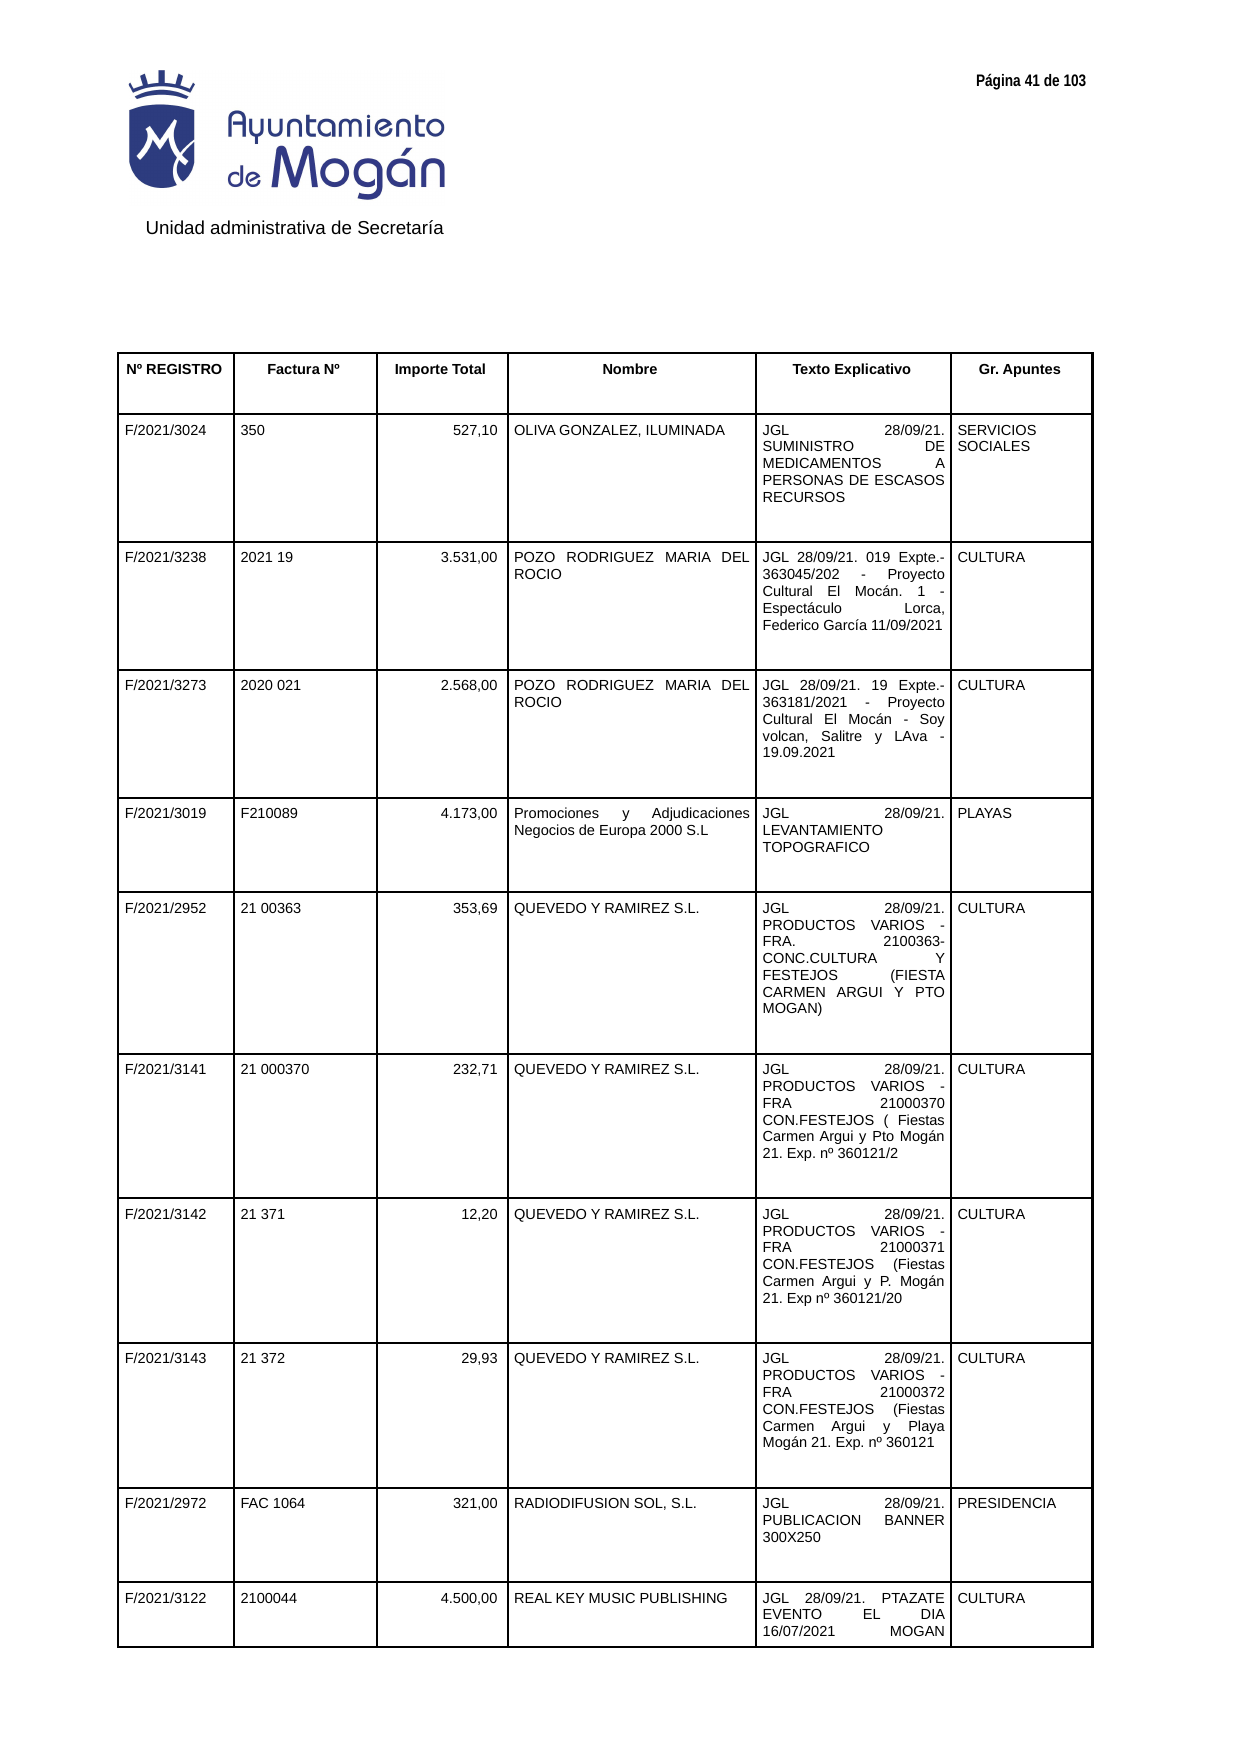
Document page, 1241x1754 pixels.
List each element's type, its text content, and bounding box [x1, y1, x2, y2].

table_cell JGL 28/09/21. PTAZATE EVENTO EL DIA 16/07/2021 MOGAN [757, 1583, 950, 1646]
table_header Importe Total [378, 354, 507, 413]
table_header Texto Explicativo [757, 354, 950, 413]
table_cell 2020 021 [235, 671, 376, 797]
table_cell JGL 28/09/21. LEVANTAMIENTO TOPOGRAFICO [757, 799, 950, 891]
table_cell RADIODIFUSION SOL, S.L. [509, 1489, 755, 1581]
table_cell CULTURA [952, 1344, 1091, 1487]
table_cell F/2021/3143 [119, 1344, 233, 1487]
table_header Gr. Apuntes [952, 354, 1091, 413]
table_cell 21 00363 [235, 893, 376, 1052]
table_cell JGL 28/09/21. 19 Expte.- 363181/2021 - Proyecto Cultural El Mocán - Soy volcan, Salitre y LAva - 19.09.2021 [757, 671, 950, 797]
table_cell F/2021/3122 [119, 1583, 233, 1646]
table_cell 350 [235, 415, 376, 541]
table_header Nombre [509, 354, 755, 413]
table_cell 4.500,00 [378, 1583, 507, 1646]
table_cell F/2021/2972 [119, 1489, 233, 1581]
table_cell SERVICIOS SOCIALES [952, 415, 1091, 541]
table_cell F/2021/3273 [119, 671, 233, 797]
table_header Nº REGISTRO [119, 354, 233, 413]
table_cell PLAYAS [952, 799, 1091, 891]
table_cell 4.173,00 [378, 799, 507, 891]
table_cell 2100044 [235, 1583, 376, 1646]
table_cell F/2021/3141 [119, 1055, 233, 1197]
table_cell F/2021/2952 [119, 893, 233, 1052]
table_cell JGL 28/09/21. PRODUCTOS VARIOS - FRA. 2100363- CONC.CULTURA Y FESTEJOS (FIESTA CARMEN ARGUI Y PTO MOGAN) [757, 893, 950, 1052]
table_cell POZO RODRIGUEZ MARIA DEL ROCIO [509, 543, 755, 669]
table_cell JGL 28/09/21. PUBLICACION BANNER 300X250 [757, 1489, 950, 1581]
table_cell 12,20 [378, 1199, 507, 1342]
table_cell CULTURA [952, 1055, 1091, 1197]
table_cell CULTURA [952, 543, 1091, 669]
table_cell JGL 28/09/21. 019 Expte.- 363045/202 - Proyecto Cultural El Mocán. 1 - Espectáculo Lorca, Federico García 11/09/2021 [757, 543, 950, 669]
table_cell Promociones y Adjudicaciones Negocios de Europa 2000 S.L [509, 799, 755, 891]
table_cell POZO RODRIGUEZ MARIA DEL ROCIO [509, 671, 755, 797]
table_cell CULTURA [952, 671, 1091, 797]
table_cell JGL 28/09/21. PRODUCTOS VARIOS - FRA 21000372 CON.FESTEJOS (Fiestas Carmen Argui y Playa Mogán 21. Exp. nº 360121 [757, 1344, 950, 1487]
table_cell 2.568,00 [378, 671, 507, 797]
table_cell PRESIDENCIA [952, 1489, 1091, 1581]
table_cell 21 000370 [235, 1055, 376, 1197]
table_cell QUEVEDO Y RAMIREZ S.L. [509, 1199, 755, 1342]
table_cell F/2021/3142 [119, 1199, 233, 1342]
table_cell CULTURA [952, 1583, 1091, 1646]
table_cell QUEVEDO Y RAMIREZ S.L. [509, 1344, 755, 1487]
table_cell 29,93 [378, 1344, 507, 1487]
table_cell F/2021/3019 [119, 799, 233, 891]
table_cell REAL KEY MUSIC PUBLISHING [509, 1583, 755, 1646]
table_cell CULTURA [952, 893, 1091, 1052]
table_cell CULTURA [952, 1199, 1091, 1342]
table_cell 21 371 [235, 1199, 376, 1342]
picture [128, 70, 445, 206]
table_header Factura Nº [235, 354, 376, 413]
table_cell 2021 19 [235, 543, 376, 669]
table_cell 353,69 [378, 893, 507, 1052]
table_cell 3.531,00 [378, 543, 507, 669]
table_cell JGL 28/09/21. PRODUCTOS VARIOS - FRA 21000370 CON.FESTEJOS ( Fiestas Carmen Argui y Pto Mogán 21. Exp. nº 360121/2 [757, 1055, 950, 1197]
table_cell QUEVEDO Y RAMIREZ S.L. [509, 1055, 755, 1197]
table_cell OLIVA GONZALEZ, ILUMINADA [509, 415, 755, 541]
table_cell F210089 [235, 799, 376, 891]
table_cell JGL 28/09/21. PRODUCTOS VARIOS - FRA 21000371 CON.FESTEJOS (Fiestas Carmen Argui y P. Mogán 21. Exp nº 360121/20 [757, 1199, 950, 1342]
table_cell 321,00 [378, 1489, 507, 1581]
table_cell FAC 1064 [235, 1489, 376, 1581]
table_cell F/2021/3024 [119, 415, 233, 541]
table_cell 527,10 [378, 415, 507, 541]
table_cell 232,71 [378, 1055, 507, 1197]
table_cell F/2021/3238 [119, 543, 233, 669]
table_cell 21 372 [235, 1344, 376, 1487]
table_cell QUEVEDO Y RAMIREZ S.L. [509, 893, 755, 1052]
table_cell JGL 28/09/21. SUMINISTRO DE MEDICAMENTOS A PERSONAS DE ESCASOS RECURSOS [757, 415, 950, 541]
